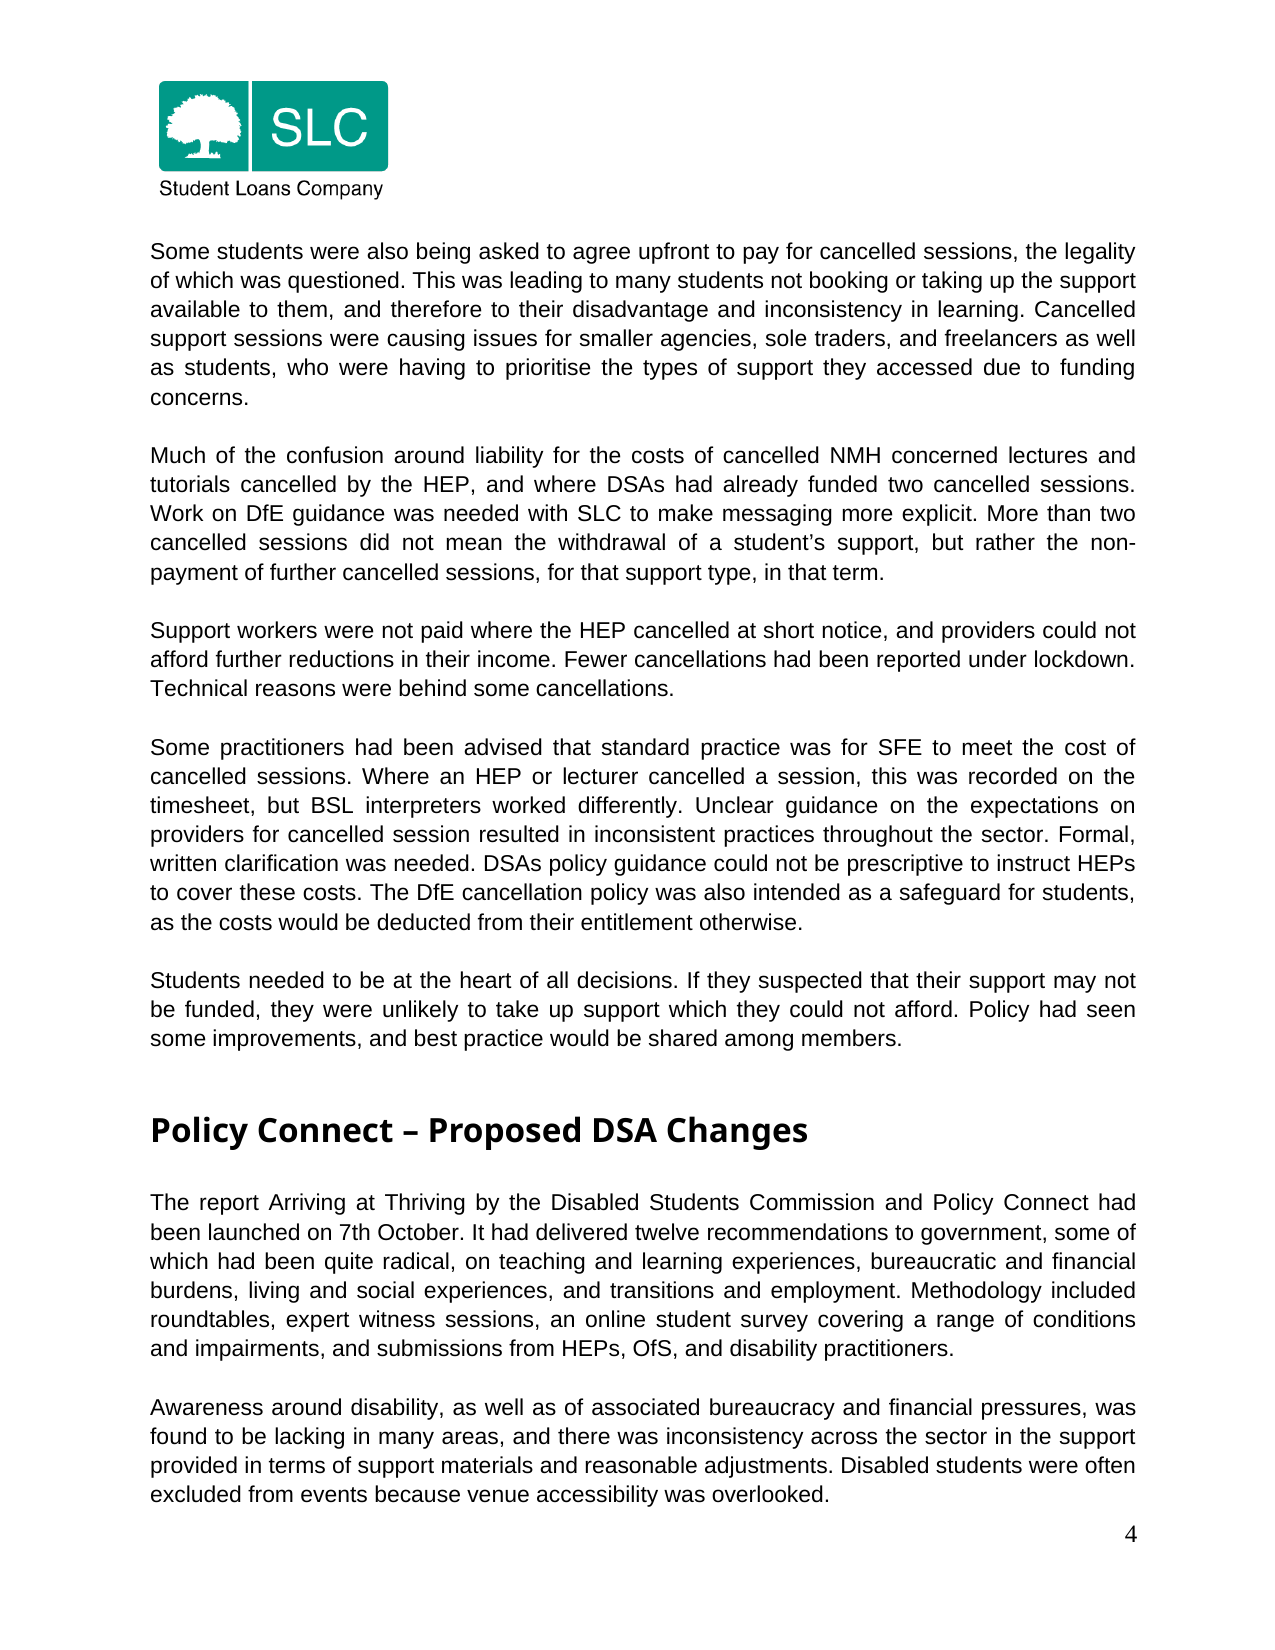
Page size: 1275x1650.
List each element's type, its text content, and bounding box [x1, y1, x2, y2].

text Some students were also being asked to agree upfront to pay for cancelled sessions, the legality of which was questioned. This was leading to many students not booking or taking up the support available to them, and therefore to their disadvantage and inconsistency in learning. Cancelled support sessions were causing issues for smaller agencies, sole traders, and freelancers as well as students, who were having to prioritise the types of support they accessed due to funding concerns. [150, 236, 1137, 411]
text Awareness around disability, as well as of associated bureaucracy and financial pressures, was found to be lacking in many areas, and there was inconsistency across the sector in the support provided in terms of support materials and reasonable adjustments. Disabled students were often excluded from events because venue accessibility was overlooked. [150, 1392, 1137, 1508]
subtitle Policy Connect – Proposed DSA Changes [150, 1107, 1137, 1152]
text The report Arriving at Thriving by the Disabled Students Commission and Policy Connect had been launched on 7th October. It had delivered twelve recommendations to government, some of which had been quite radical, on teaching and learning experiences, bureaucratic and financial burdens, living and social experiences, and transitions and employment. Methodology included roundtables, expert witness sessions, an online student survey covering a range of conditions and impairments, and submissions from HEPs, OfS, and disability practitioners. [150, 1187, 1137, 1362]
text Some practitioners had been advised that standard practice was for SFE to meet the cost of cancelled sessions. Where an HEP or lecturer cancelled a session, this was recorded on the timesheet, but BSL interpreters worked differently. Unclear guidance on the expectations on providers for cancelled session resulted in inconsistent practices throughout the sector. Formal, written clarification was needed. DSAs policy guidance could not be prescriptive to instruct HEPs to cover these costs. The DfE cancellation policy was also intended as a safeguard for students, as the costs would be deducted from their entitlement otherwise. [150, 732, 1137, 936]
text Support workers were not paid where the HEP cancelled at short notice, and providers could not afford further reductions in their income. Fewer cancellations had been reported under lockdown. Technical reasons were behind some cancellations. [150, 615, 1137, 702]
text Students needed to be at the heart of all decisions. If they suspected that their support may not be funded, they were unlikely to take up support which they could not afford. Policy had seen some improvements, and best practice would be shared among members. [150, 965, 1137, 1052]
text Much of the confusion around liability for the costs of cancelled NMH concerned lectures and tutorials cancelled by the HEP, and where DSAs had already funded two cancelled sessions. Work on DfE guidance was needed with SLC to make messaging more explicit. More than two cancelled sessions did not mean the withdrawal of a student’s support, but rather the non-payment of further cancelled sessions, for that support type, in that term. [150, 440, 1137, 586]
